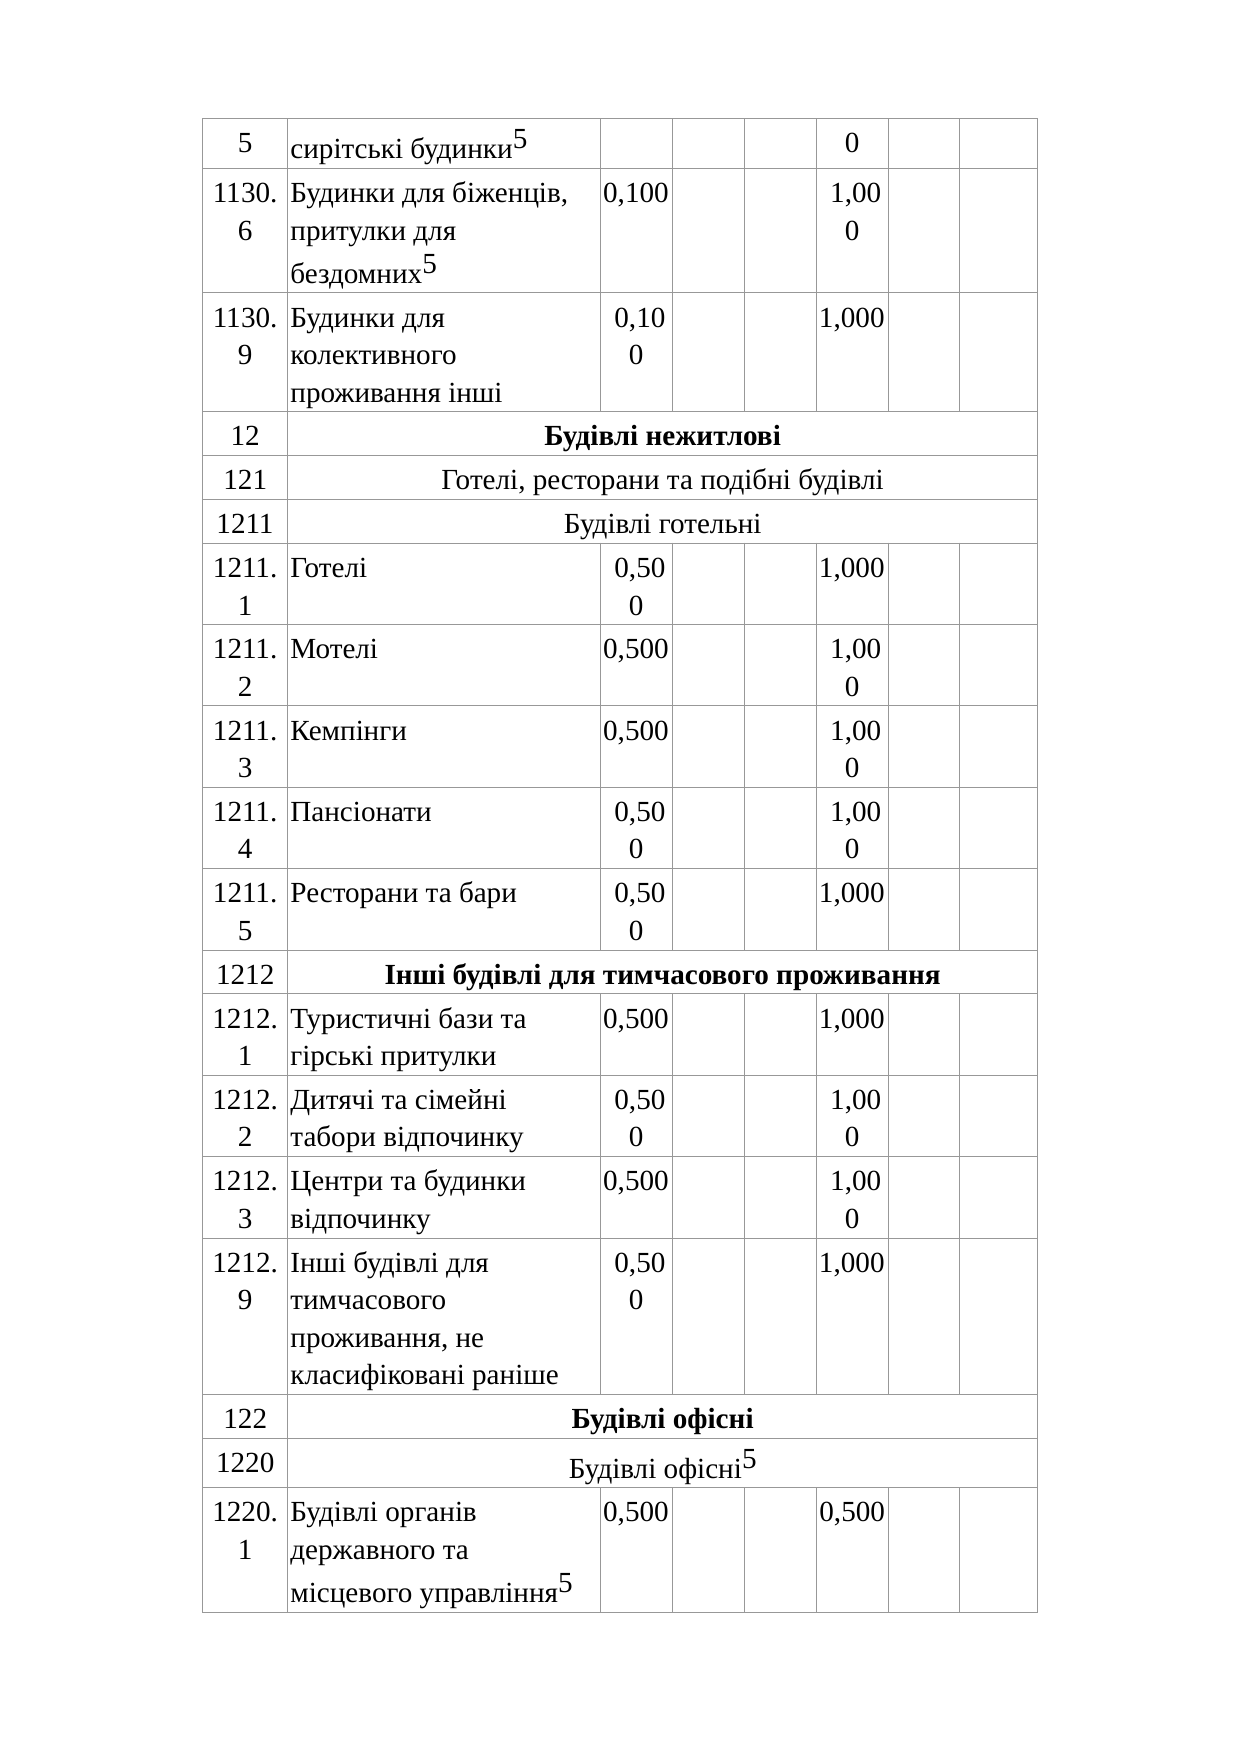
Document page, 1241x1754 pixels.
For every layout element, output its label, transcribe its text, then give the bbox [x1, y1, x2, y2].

table_cell Будівлі офісні5 [288, 1439, 1037, 1487]
table_cell [889, 293, 959, 411]
table_cell Будівлі готельні [288, 500, 1037, 543]
table_cell 1,000 [817, 169, 888, 292]
table_cell [745, 1239, 816, 1394]
table_cell Готелі [288, 544, 600, 624]
table_cell [745, 1488, 816, 1612]
table_cell 1211.2 [203, 625, 287, 705]
table_cell [673, 625, 744, 705]
table_cell [889, 544, 959, 624]
table_cell 0,500 [601, 544, 672, 624]
table_cell 1,000 [817, 706, 888, 787]
table_cell Кемпінги [288, 706, 600, 787]
table_cell [673, 994, 744, 1075]
table_cell [673, 706, 744, 787]
table_cell Готелі, ресторани та подібні будівлі [288, 456, 1037, 499]
table_cell [745, 625, 816, 705]
table_cell 1,000 [817, 544, 888, 624]
table_cell [673, 1157, 744, 1237]
table_cell 0,500 [601, 1076, 672, 1156]
table_cell 1212.2 [203, 1076, 287, 1156]
table_cell 0,100 [601, 169, 672, 292]
table_cell 0,500 [601, 625, 672, 705]
table_cell 0,500 [601, 1488, 672, 1612]
table_cell [889, 994, 959, 1075]
table_cell [673, 169, 744, 292]
table_cell [960, 706, 1037, 787]
table_cell [889, 706, 959, 787]
table_cell [601, 119, 672, 168]
table_cell [673, 293, 744, 411]
table_cell 1130.9 [203, 293, 287, 411]
table_cell 0,500 [601, 869, 672, 949]
table_cell 1212.1 [203, 994, 287, 1075]
table_cell [745, 788, 816, 868]
table_cell [889, 119, 959, 168]
table_cell Будинки для колективного проживання інші [288, 293, 600, 411]
table_cell [745, 706, 816, 787]
table_cell 1211.4 [203, 788, 287, 868]
table_cell 1,000 [817, 1239, 888, 1394]
table_cell [889, 869, 959, 949]
table_cell [745, 1157, 816, 1237]
table_cell 0,500 [601, 1157, 672, 1237]
table_cell 0 [817, 119, 888, 168]
table_cell [745, 994, 816, 1075]
table_cell [960, 625, 1037, 705]
table_cell [745, 119, 816, 168]
table_cell [960, 869, 1037, 949]
table_cell [889, 625, 959, 705]
table_cell Інші будівлі для тимчасового проживання [288, 951, 1037, 993]
table_cell 1,000 [817, 293, 888, 411]
table_cell [673, 1076, 744, 1156]
table_cell [960, 544, 1037, 624]
table_cell [673, 544, 744, 624]
table_cell [745, 169, 816, 292]
table_cell Будівлі нежитлові [288, 412, 1037, 455]
table_cell [889, 1076, 959, 1156]
table_cell 1130.6 [203, 169, 287, 292]
table_cell 121 [203, 456, 287, 499]
table_cell Будинки для біженців, притулки для бездомних5 [288, 169, 600, 292]
table_cell [960, 1239, 1037, 1394]
table_cell [960, 1157, 1037, 1237]
table_cell Пансіонати [288, 788, 600, 868]
table_cell [673, 869, 744, 949]
table_cell 1211 [203, 500, 287, 543]
table_cell Ресторани та бари [288, 869, 600, 949]
table_cell 1212.9 [203, 1239, 287, 1394]
table_cell Мотелі [288, 625, 600, 705]
table_cell 1212 [203, 951, 287, 993]
table_cell сирітські будинки5 [288, 119, 600, 168]
table_cell [960, 1076, 1037, 1156]
table_cell [673, 119, 744, 168]
table_cell Центри та будинки відпочинку [288, 1157, 600, 1237]
table_cell [745, 1076, 816, 1156]
table_cell 0,500 [601, 788, 672, 868]
table_cell [889, 1239, 959, 1394]
table_cell 122 [203, 1395, 287, 1438]
table_cell 0,100 [601, 293, 672, 411]
table_cell 5 [203, 119, 287, 168]
table_cell [673, 1239, 744, 1394]
table_cell 1212.3 [203, 1157, 287, 1237]
table_cell 1211.5 [203, 869, 287, 949]
table_cell [960, 119, 1037, 168]
table_cell [889, 1157, 959, 1237]
table_cell [745, 869, 816, 949]
table_cell [745, 293, 816, 411]
table_cell 0,500 [601, 1239, 672, 1394]
table_cell Туристичні бази та гірські притулки [288, 994, 600, 1075]
table_cell [960, 788, 1037, 868]
table_cell Будівлі офісні [288, 1395, 1037, 1438]
table_cell 1211.3 [203, 706, 287, 787]
table_cell 1220.1 [203, 1488, 287, 1612]
table_cell 12 [203, 412, 287, 455]
table_cell [889, 169, 959, 292]
table_cell 0,500 [601, 994, 672, 1075]
table_cell [673, 1488, 744, 1612]
table_cell Інші будівлі для тимчасового проживання, не класифіковані раніше [288, 1239, 600, 1394]
table_cell [960, 994, 1037, 1075]
table_cell 1,000 [817, 788, 888, 868]
table_cell Дитячі та сімейні табори відпочинку [288, 1076, 600, 1156]
table_cell 1211.1 [203, 544, 287, 624]
table_cell [960, 293, 1037, 411]
table_cell 1,000 [817, 994, 888, 1075]
table_cell [960, 169, 1037, 292]
table_cell 1,000 [817, 625, 888, 705]
table_cell 1,000 [817, 1076, 888, 1156]
table_cell [889, 788, 959, 868]
table_cell 0,500 [601, 706, 672, 787]
table_cell [889, 1488, 959, 1612]
table_cell 1,000 [817, 1157, 888, 1237]
table_cell [745, 544, 816, 624]
table_cell 0,500 [817, 1488, 888, 1612]
table_cell [960, 1488, 1037, 1612]
table_cell [673, 788, 744, 868]
table_cell Будівлі органів державного та місцевого управління5 [288, 1488, 600, 1612]
table_cell 1220 [203, 1439, 287, 1487]
table_cell 1,000 [817, 869, 888, 949]
